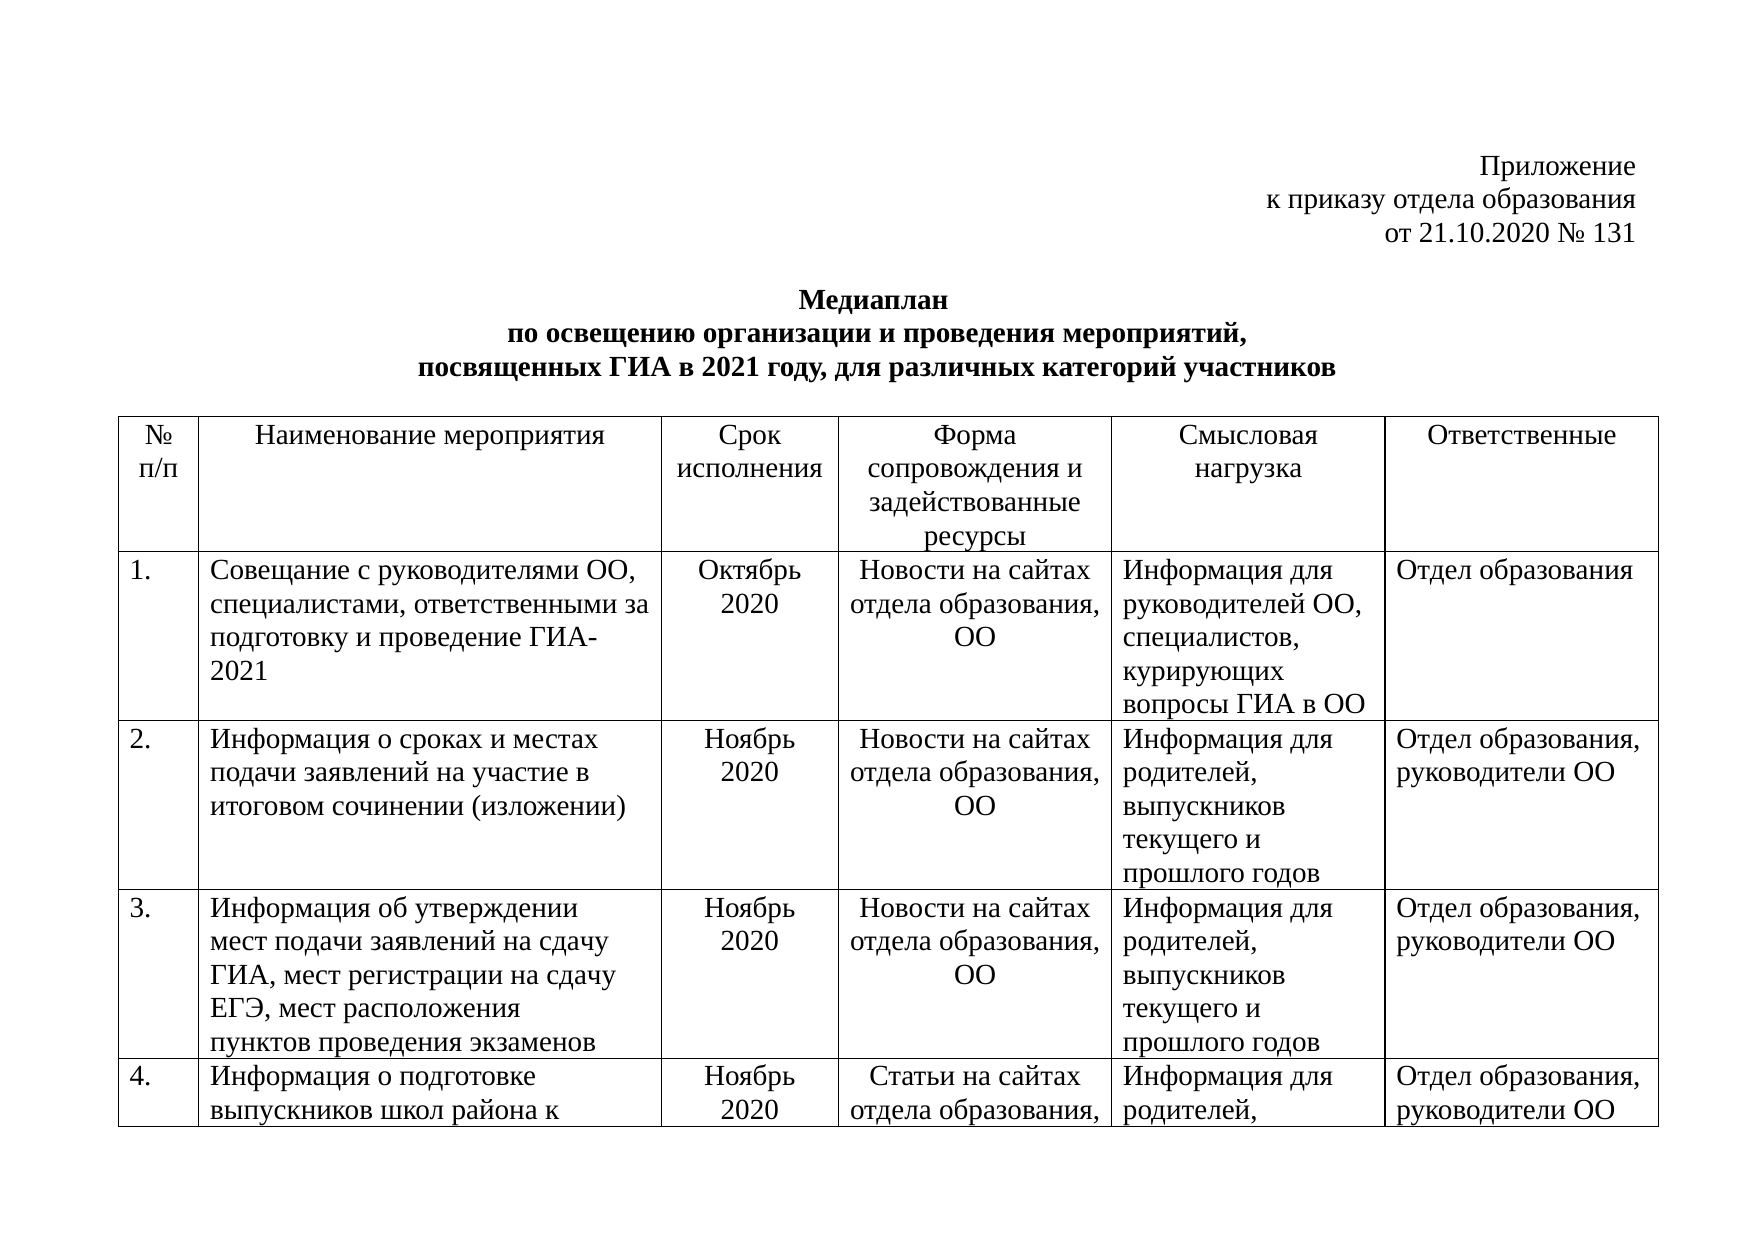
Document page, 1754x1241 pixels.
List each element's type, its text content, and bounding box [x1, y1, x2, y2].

table_header Смысловая нагрузка [1112, 417, 1384, 551]
table_cell Ноябрь 2020 [662, 1059, 838, 1126]
table_cell Новости на сайтах отдела образования, ОО [839, 890, 1111, 1057]
table_cell Статьи на сайтах отдела образования, [839, 1059, 1111, 1126]
table_cell Новости на сайтах отдела образования, ОО [839, 552, 1111, 720]
table_cell Информация для родителей, выпускников текущего и прошлого годов [1112, 721, 1384, 889]
table_cell Октябрь 2020 [662, 552, 838, 720]
table_cell Отдел образования, руководители ОО [1386, 890, 1658, 1057]
table_cell Ноябрь 2020 [662, 721, 838, 889]
table_cell Информация для руководителей ОО, специалистов, курирующих вопросы ГИА в ОО [1112, 552, 1384, 720]
text Приложение [118, 148, 1636, 181]
table_cell Отдел образования [1386, 552, 1658, 720]
table_cell Информация для родителей, выпускников текущего и прошлого годов [1112, 890, 1384, 1057]
table_cell Информация о подготовке выпускников школ района к [199, 1059, 661, 1126]
text от 21.10.2020 № 131 [118, 215, 1636, 248]
table_cell Информация об утверждении мест подачи заявлений на сдачу ГИА, мест регистрации на сдачу ЕГЭ, мест расположения пунктов проведения экзаменов [199, 890, 661, 1057]
text по освещению организации и проведения мероприятий, [118, 315, 1636, 349]
table_cell 2. [119, 721, 198, 889]
table_cell Информация для родителей, [1112, 1059, 1384, 1126]
table_header № п/п [119, 417, 198, 551]
table_cell 1. [119, 552, 198, 720]
table_header Форма сопровождения и задействованные ресурсы [839, 417, 1111, 551]
table_cell Совещание с руководителями ОО, специалистами, ответственными за подготовку и проведение ГИА-2021 [199, 552, 661, 720]
text к приказу отдела образования [118, 181, 1636, 215]
table_cell Информация о сроках и местах подачи заявлений на участие в итоговом сочинении (изложении) [199, 721, 661, 889]
table_header Ответственные [1386, 417, 1658, 551]
table_cell 3. [119, 890, 198, 1057]
table_cell Отдел образования, руководители ОО [1386, 721, 1658, 889]
table_cell Новости на сайтах отдела образования, ОО [839, 721, 1111, 889]
table_cell Ноябрь 2020 [662, 890, 838, 1057]
text посвященных ГИА в 2021 году, для различных категорий участников [118, 349, 1636, 382]
text Медиаплан [118, 282, 1636, 315]
table_cell Отдел образования, руководители ОО [1386, 1059, 1658, 1126]
table_cell 4. [119, 1059, 198, 1126]
table_header Срок исполнения [662, 417, 838, 551]
table_header Наименование мероприятия [199, 417, 661, 551]
